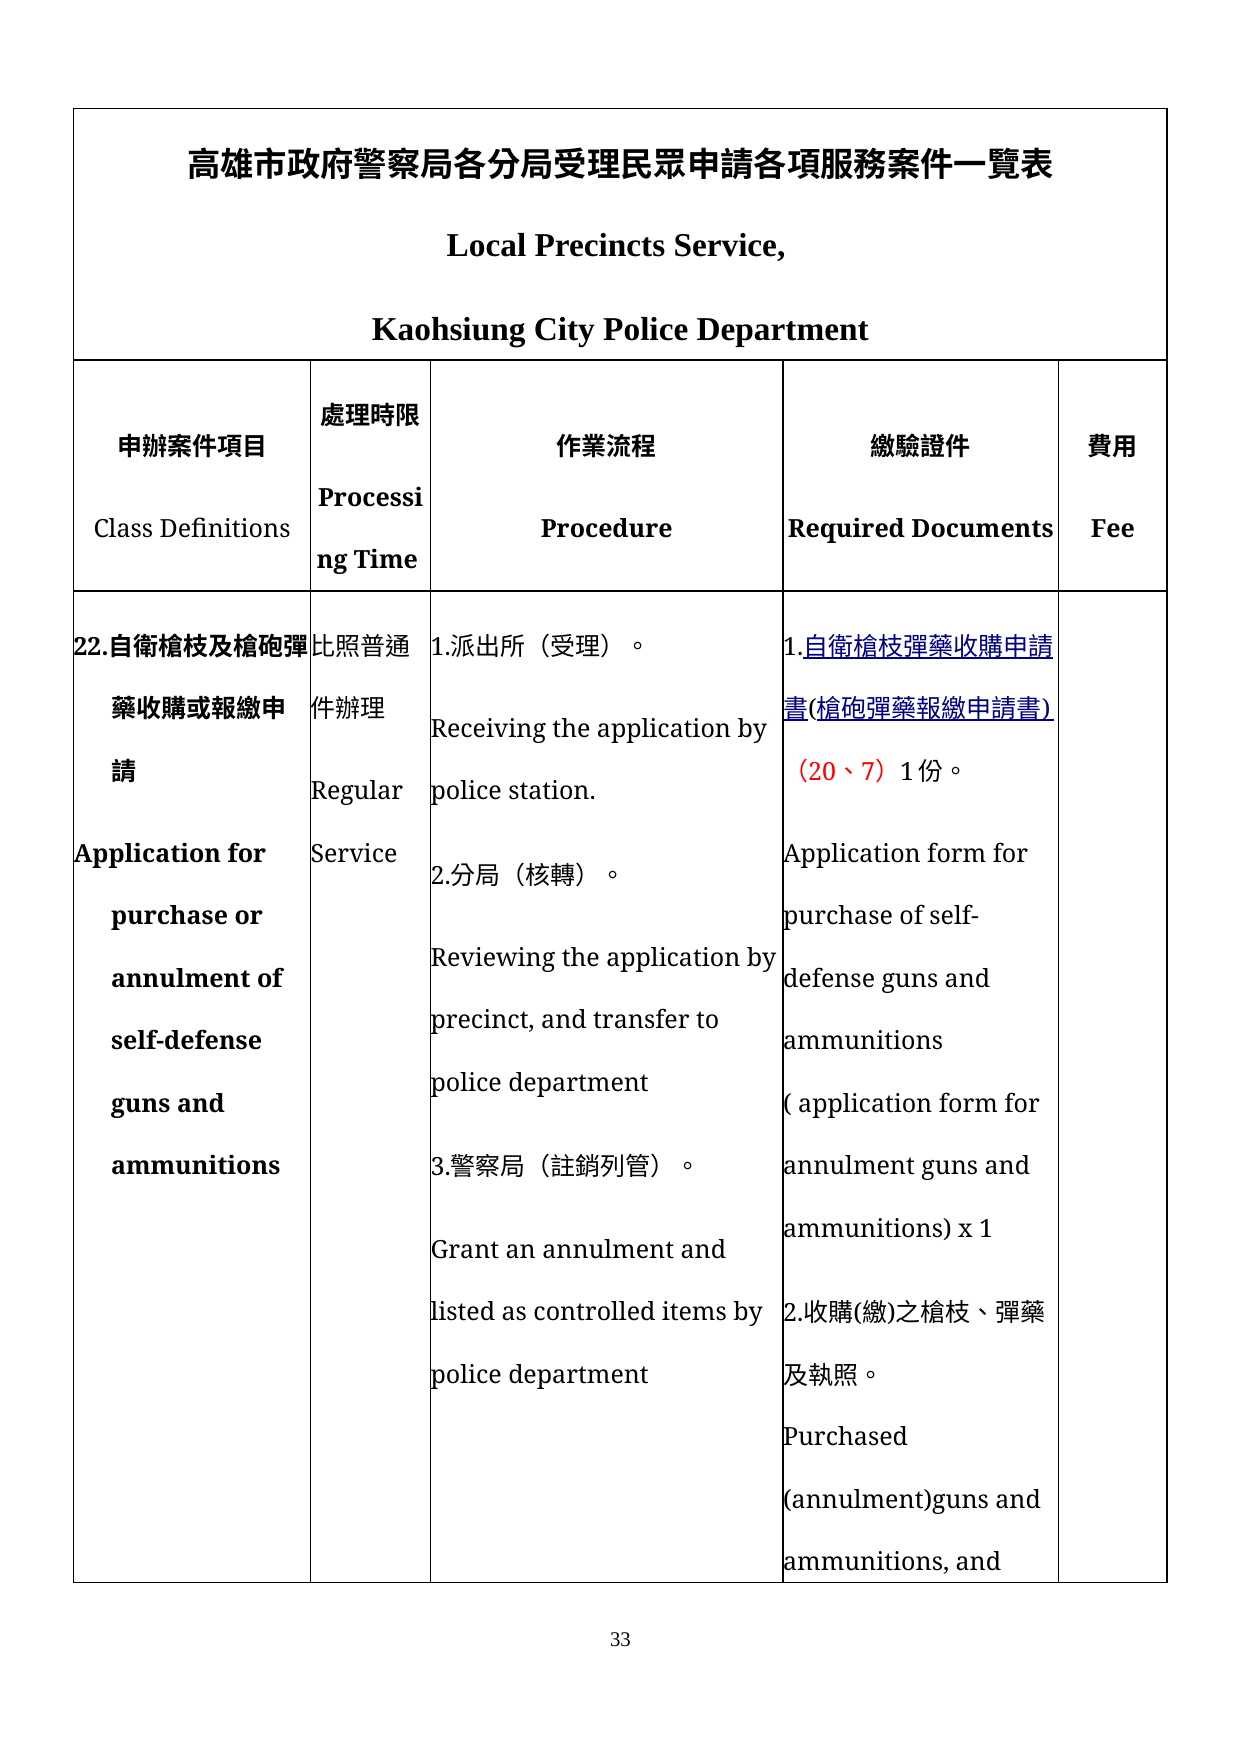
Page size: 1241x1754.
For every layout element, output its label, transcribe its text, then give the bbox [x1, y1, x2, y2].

table_cell 比照普通件辦理 Regular Service [311, 592, 430, 1582]
table_cell 1.派出所（受理）。 Receiving the application by police station. 2.分局（核轉）。 Reviewing the application by precinct, and transfer to police department 3.警察局（註銷列管）。 Grant an annulment and listed as controlled items by police department [431, 592, 782, 1582]
table_cell 申辦案件項目 Class Definitions [74, 361, 310, 590]
table_cell 22.自衛槍枝及槍砲彈藥收購或報繳申請 Application for purchase or annulment of self-defense guns and ammunitions [74, 592, 310, 1582]
table_cell 處理時限 Processing Time [311, 361, 430, 590]
table_cell 費用 Fee [1059, 361, 1166, 590]
table_cell 1.自衛槍枝彈藥收購申請書(槍砲彈藥報繳申請書)（20、7）1份。 Application form for purchase of self-defense guns and ammunitions ( application form for annulment guns and ammunitions) x 1 2.收購(繳)之槍枝、彈藥及執照。 Purchased (annulment)guns and ammunitions, and [784, 592, 1058, 1582]
table_cell [1059, 592, 1166, 1582]
table_cell 繳驗證件 Required Documents [784, 361, 1058, 590]
table_cell 作業流程 Procedure [431, 361, 782, 590]
table_header 高雄市政府警察局各分局受理民眾申請各項服務案件一覽表 Local Precincts Service, Kaohsiung City Police Department [74, 109, 1166, 359]
